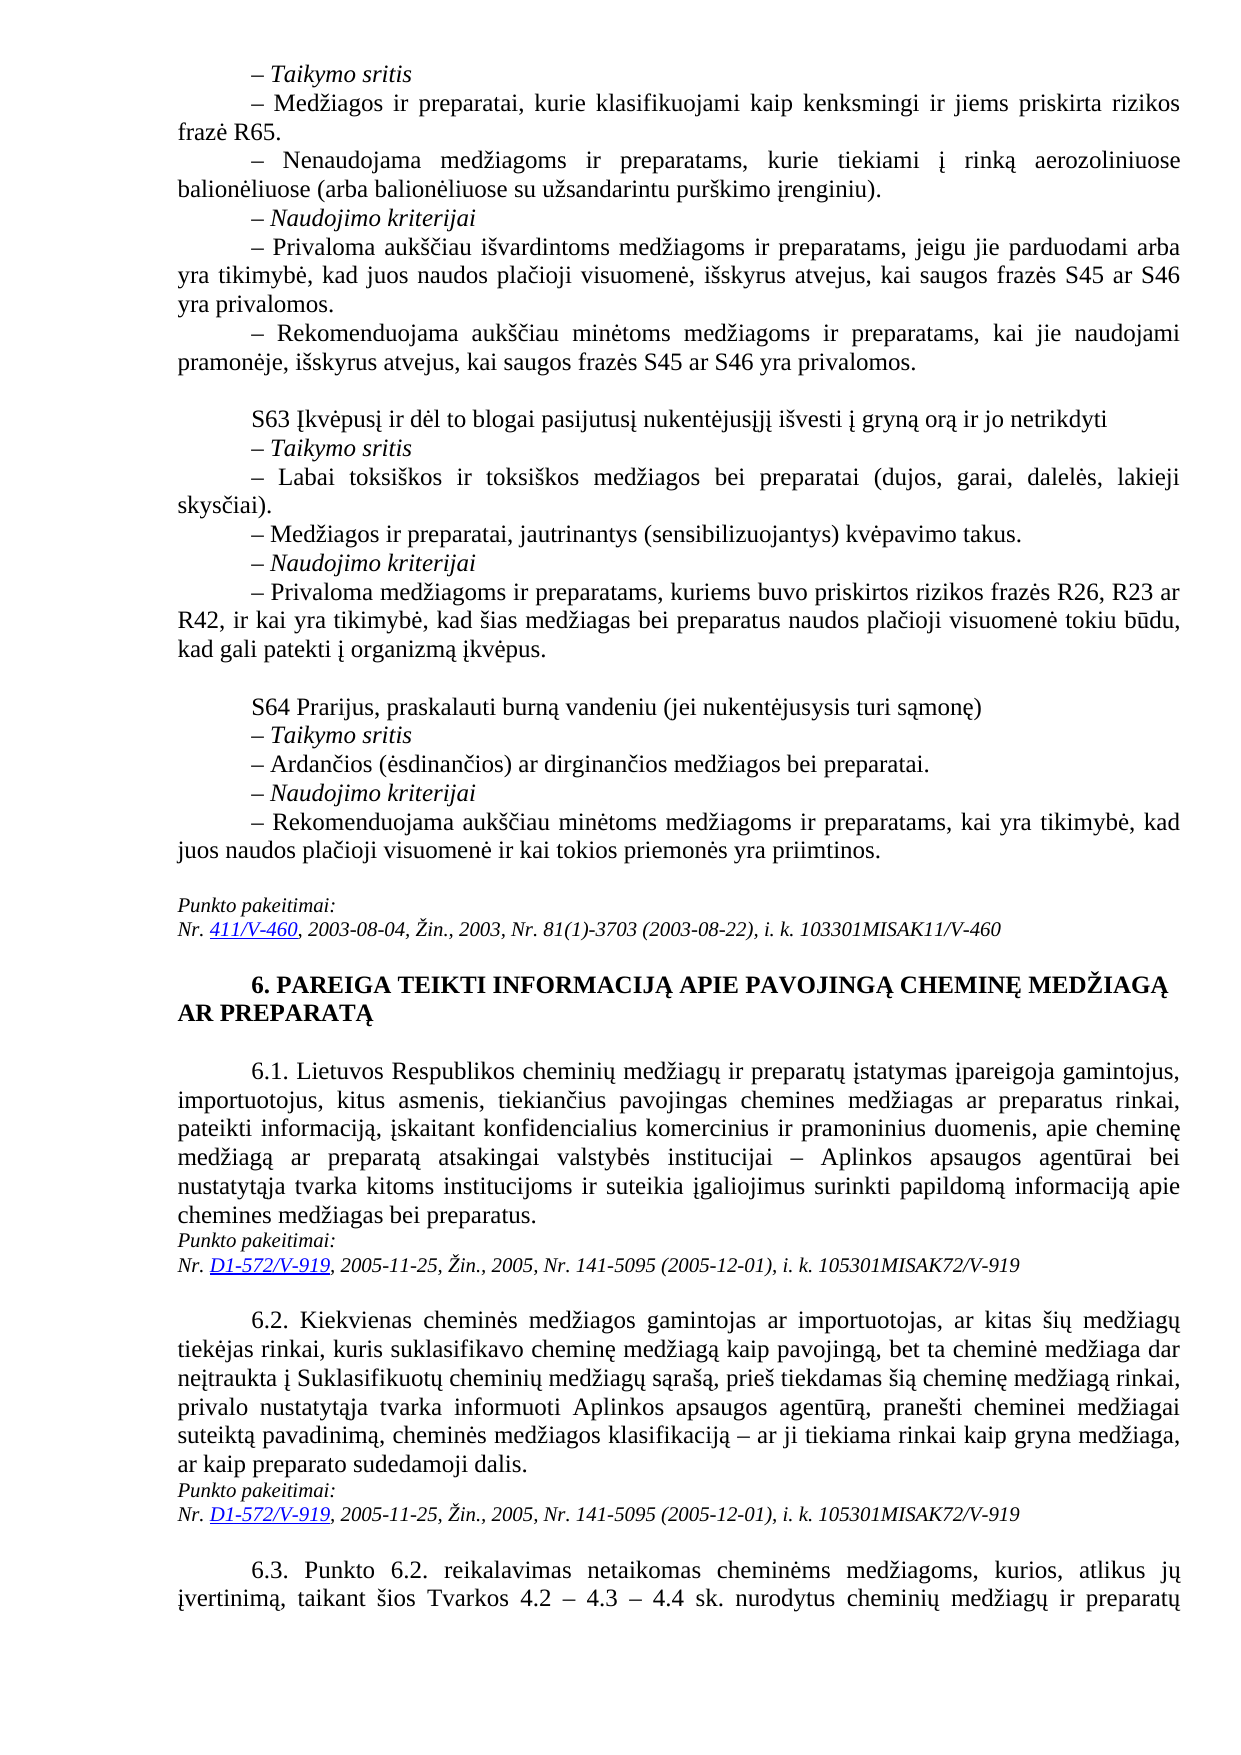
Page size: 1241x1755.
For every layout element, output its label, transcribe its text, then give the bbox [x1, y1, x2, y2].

text – Taikymo sritis [177, 433, 1181, 462]
text S64 Prarijus, praskalauti burną vandeniu (jei nukentėjusysis turi sąmonę) [177, 692, 1181, 720]
text – Privaloma aukščiau išvardintoms medžiagoms ir preparatams, jeigu jie parduodami arba yra tikimybė, kad juos naudos plačioji visuomenė, išskyrus atvejus, kai saugos frazės S45 ar S46 yra privalomos. [177, 232, 1181, 318]
text Punkto pakeitimai: [177, 893, 1181, 917]
text – Naudojimo kriterijai [177, 778, 1181, 807]
text – Rekomenduojama aukščiau minėtoms medžiagoms ir preparatams, kai jie naudojami pramonėje, išskyrus atvejus, kai saugos frazės S45 ar S46 yra privalomos. [177, 318, 1181, 375]
text – Taikymo sritis [177, 720, 1181, 749]
text – Privaloma medžiagoms ir preparatams, kuriems buvo priskirtos rizikos frazės R26, R23 ar R42, ir kai yra tikimybė, kad šias medžiagas bei preparatus naudos plačioji visuomenė tokiu būdu, kad gali patekti į organizmą įkvėpus. [177, 577, 1181, 663]
text S63 Įkvėpusį ir dėl to blogai pasijutusį nukentėjusįjį išvesti į gryną orą ir jo netrikdyti [177, 404, 1181, 433]
text Punkto pakeitimai: [177, 1228, 1181, 1252]
text – Naudojimo kriterijai [177, 548, 1181, 577]
text – Labai toksiškos ir toksiškos medžiagos bei preparatai (dujos, garai, dalelės, lakieji skysčiai). [177, 462, 1181, 519]
text Nr. 411/V-460, 2003-08-04, Žin., 2003, Nr. 81(1)-3703 (2003-08-22), i. k. 103301MISAK11/V-460 [177, 917, 1181, 941]
text – Medžiagos ir preparatai, jautrinantys (sensibilizuojantys) kvėpavimo takus. [177, 519, 1181, 548]
text – Rekomenduojama aukščiau minėtoms medžiagoms ir preparatams, kai yra tikimybė, kad juos naudos plačioji visuomenė ir kai tokios priemonės yra priimtinos. [177, 807, 1181, 864]
text Nr. D1-572/V-919, 2005-11-25, Žin., 2005, Nr. 141-5095 (2005-12-01), i. k. 105301MISAK72/V-919 [177, 1502, 1181, 1526]
text – Medžiagos ir preparatai, kurie klasifikuojami kaip kenksmingi ir jiems priskirta rizikos frazė R65. [177, 88, 1181, 145]
text – Nenaudojama medžiagoms ir preparatams, kurie tiekiami į rinką aerozoliniuose balionėliuose (arba balionėliuose su užsandarintu purškimo įrenginiu). [177, 145, 1181, 203]
text 6.1. Lietuvos Respublikos cheminių medžiagų ir preparatų įstatymas įpareigoja gamintojus, importuotojus, kitus asmenis, tiekiančius pavojingas chemines medžiagas ar preparatus rinkai, pateikti informaciją, įskaitant konfidencialius komercinius ir pramoninius duomenis, apie cheminę medžiagą ar preparatą atsakingai valstybės institucijai – Aplinkos apsaugos agentūrai bei nustatytąja tvarka kitoms institucijoms ir suteikia įgaliojimus surinkti papildomą informaciją apie chemines medžiagas bei preparatus. [177, 1056, 1181, 1228]
text 6.2. Kiekvienas cheminės medžiagos gamintojas ar importuotojas, ar kitas šių medžiagų tiekėjas rinkai, kuris suklasifikavo cheminę medžiagą kaip pavojingą, bet ta cheminė medžiaga dar neįtraukta į Suklasifikuotų cheminių medžiagų sąrašą, prieš tiekdamas šią cheminę medžiagą rinkai, privalo nustatytąja tvarka informuoti Aplinkos apsaugos agentūrą, pranešti cheminei medžiagai suteiktą pavadinimą, cheminės medžiagos klasifikaciją – ar ji tiekiama rinkai kaip gryna medžiaga, ar kaip preparato sudedamoji dalis. [177, 1305, 1181, 1478]
text 6. PAREIGA TEIKTI INFORMACIJĄ APIE PAVOJINGĄ CHEMINĘ MEDŽIAGĄ AR PREPARATĄ [177, 970, 1181, 1027]
text – Ardančios (ėsdinančios) ar dirginančios medžiagos bei preparatai. [177, 749, 1181, 778]
text Punkto pakeitimai: [177, 1478, 1181, 1502]
text – Naudojimo kriterijai [177, 203, 1181, 232]
text Nr. D1-572/V-919, 2005-11-25, Žin., 2005, Nr. 141-5095 (2005-12-01), i. k. 105301MISAK72/V-919 [177, 1252, 1181, 1277]
text 6.3. Punkto 6.2. reikalavimas netaikomas cheminėms medžiagoms, kurios, atlikus jų įvertinimą, taikant šios Tvarkos 4.2 – 4.3 – 4.4 sk. nurodytus cheminių medžiagų ir preparatų [177, 1555, 1181, 1612]
text – Taikymo sritis [177, 59, 1181, 88]
